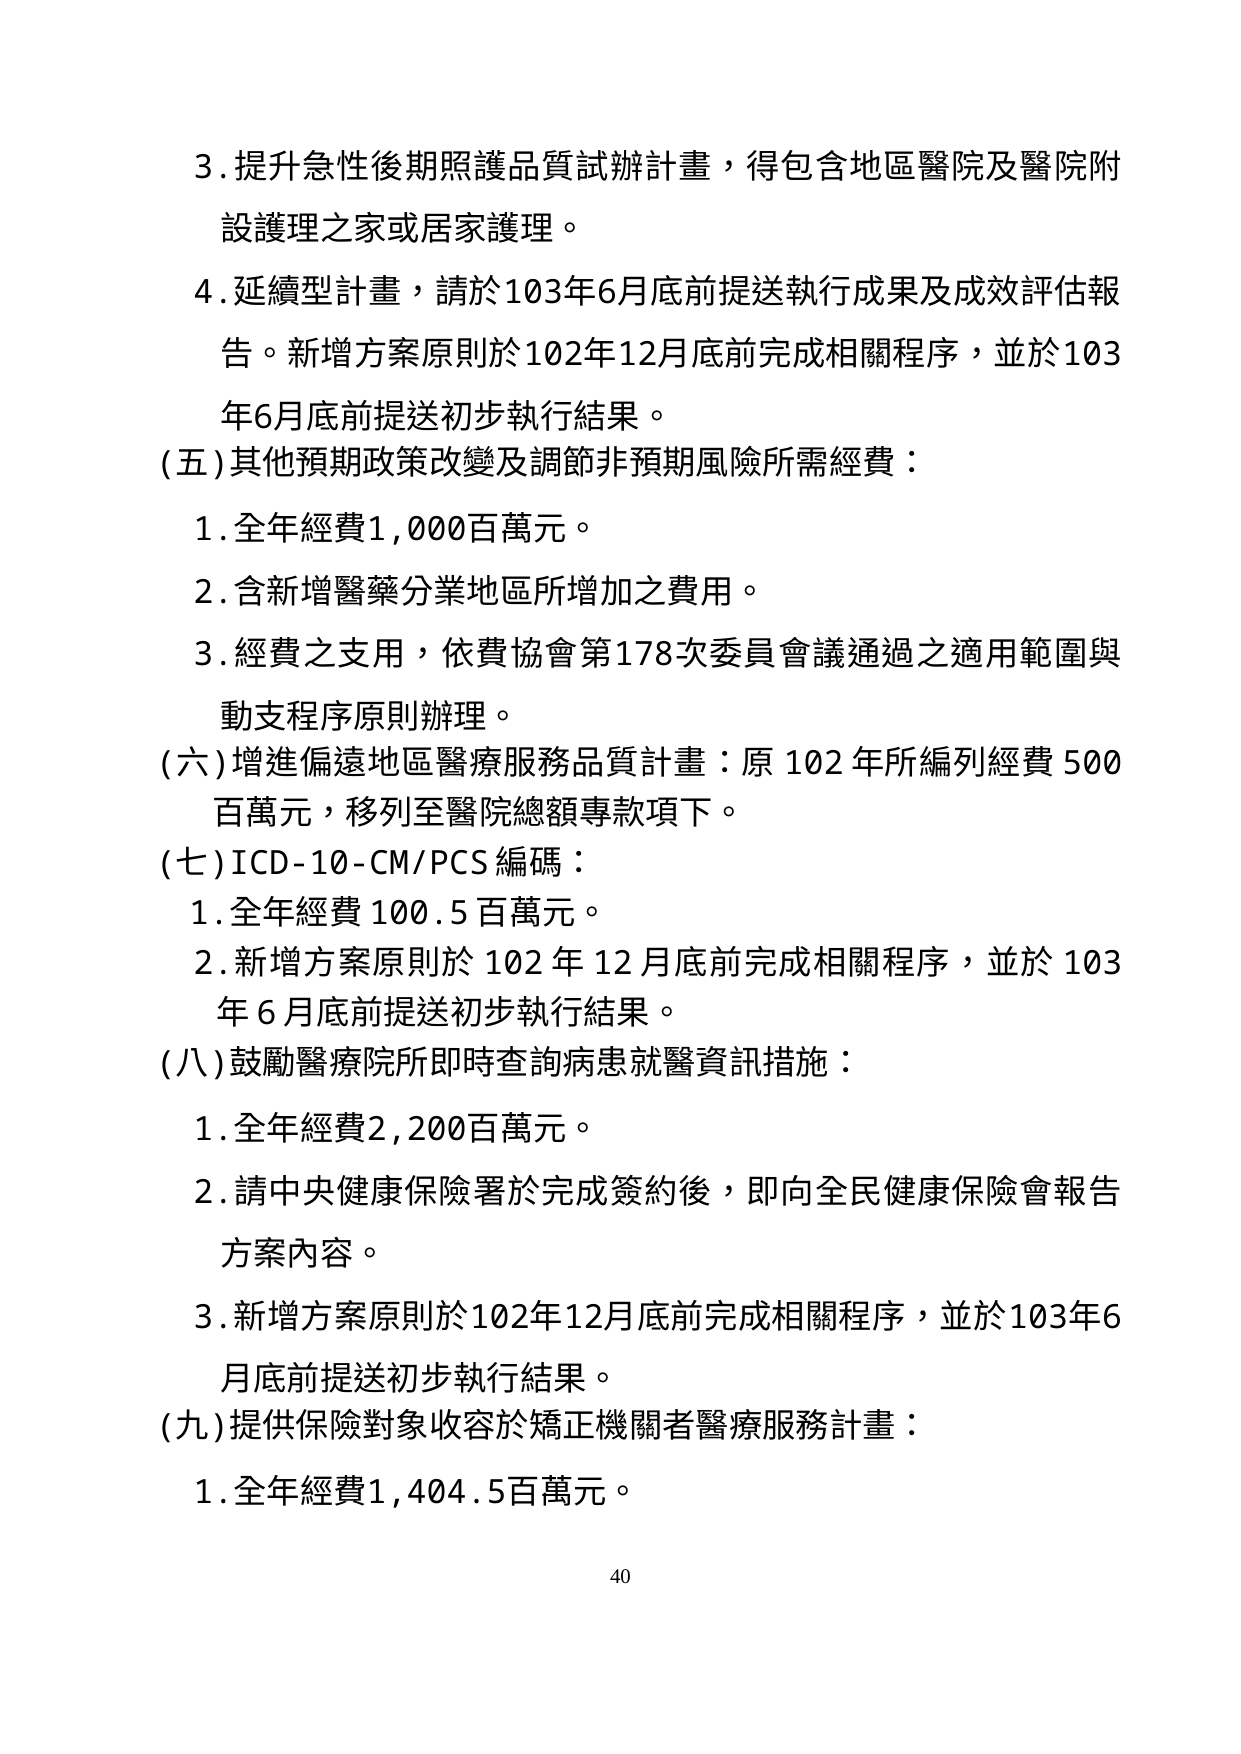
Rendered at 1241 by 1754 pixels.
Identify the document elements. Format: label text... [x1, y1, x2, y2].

text 3.提升急性後期照護品質試辦計畫，得包含地區醫院及醫院附設護理之家或居家護理。 [193, 122, 1122, 247]
text 3.新增方案原則於102年12月底前完成相關程序，並於103年6月底前提送初步執行結果。 [193, 1272, 1122, 1397]
text 1.全年經費2,200百萬元。 [193, 1084, 1122, 1147]
text 3.經費之支用，依費協會第178次委員會議通過之適用範圍與動支程序原則辦理。 [193, 609, 1122, 734]
text (八)鼓勵醫療院所即時查詢病患就醫資訊措施： [156, 1034, 1122, 1084]
text 2.含新增醫藥分業地區所增加之費用。 [193, 547, 1122, 609]
text 2.新增方案原則於102年12月底前完成相關程序，並於103年6月底前提送初步執行結果。 [193, 934, 1122, 1034]
text 1.全年經費1,000百萬元。 [193, 484, 1122, 547]
text 4.延續型計畫，請於103年6月底前提送執行成果及成效評估報告。新增方案原則於102年12月底前完成相關程序，並於103年6月底前提送初步執行結果。 [193, 247, 1122, 434]
text (九)提供保險對象收容於矯正機關者醫療服務計畫： [156, 1397, 1122, 1447]
text 1.全年經費100.5百萬元。 [156, 884, 1122, 934]
text 2.請中央健康保險署於完成簽約後，即向全民健康保險會報告方案內容。 [193, 1147, 1122, 1272]
text (六)增進偏遠地區醫療服務品質計畫：原102年所編列經費500百萬元，移列至醫院總額專款項下。 [156, 734, 1122, 834]
text (五)其他預期政策改變及調節非預期風險所需經費： [156, 434, 1122, 484]
text 1.全年經費1,404.5百萬元。 [193, 1447, 1122, 1509]
text (七)ICD-10-CM/PCS編碼： [156, 834, 1122, 884]
